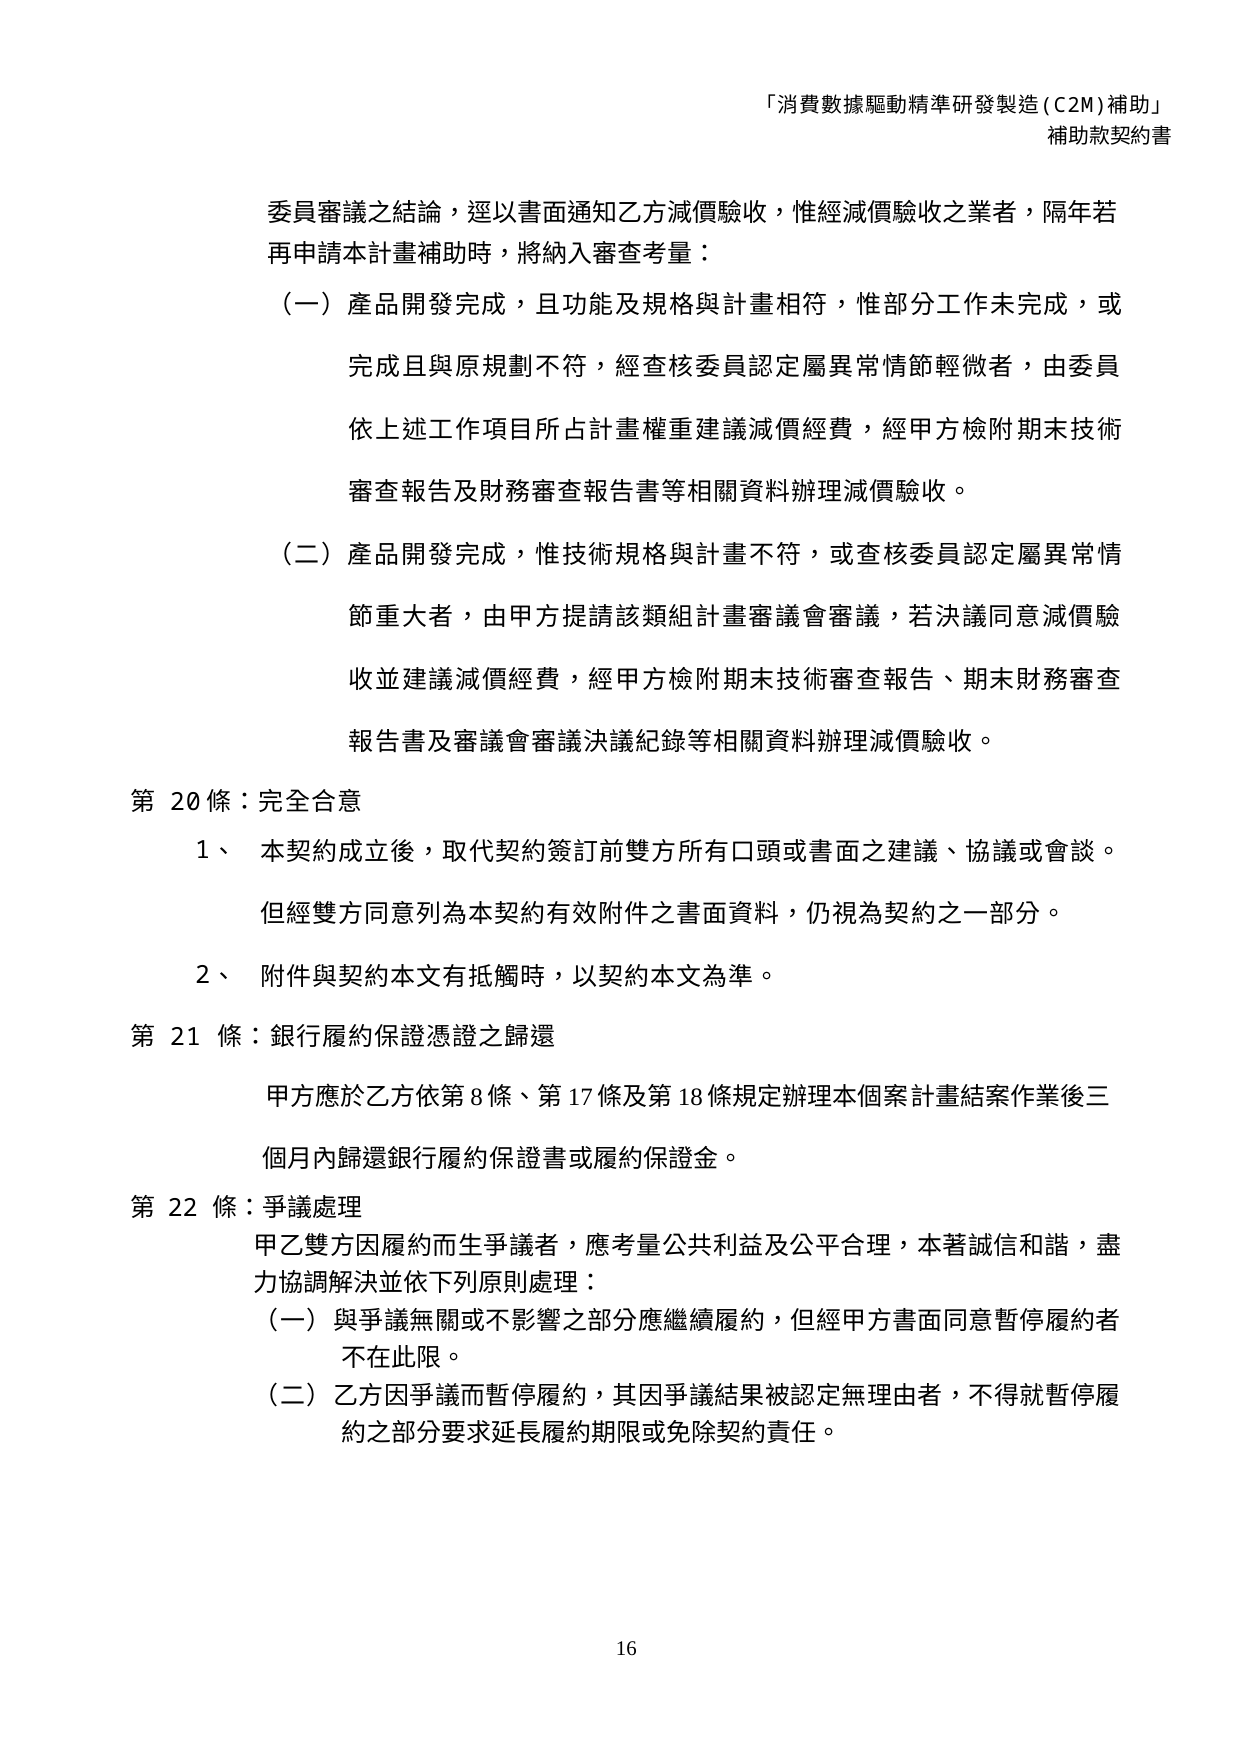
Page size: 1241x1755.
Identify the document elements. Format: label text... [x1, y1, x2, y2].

text 委員審議之結論，逕以書面通知乙方減價驗收，惟經減價驗收之業者，隔年若再申請本計畫補助時，將納入審查考量： [267, 188, 1122, 271]
text （二）產品開發完成，惟技術規格與計畫不符，或查核委員認定屬異常情節重大者，由甲方提請該類組計畫審議會審議，若決議同意減價驗收並建議減價經費，經甲方檢附期末技術審查報告、期末財務審查報告書及審議會審議決議紀錄等相關資料辦理減價驗收。 [267, 521, 1122, 771]
text （二）乙方因爭議而暫停履約，其因爭議結果被認定無理由者，不得就暫停履約之部分要求延長履約期限或免除契約責任。 [254, 1374, 1122, 1449]
text 第 21 條：銀行履約保證憑證之歸還 [130, 1015, 1122, 1052]
text （一）與爭議無關或不影響之部分應繼續履約，但經甲方書面同意暫停履約者不在此限。 [254, 1299, 1122, 1374]
text 甲乙雙方因履約而生爭議者，應考量公共利益及公平合理，本著誠信和諧，盡力協調解決並依下列原則處理： [254, 1224, 1122, 1299]
list 本契約成立後，取代契約簽訂前雙方所有口頭或書面之建議、協議或會談。但經雙方同意列為本契約有效附件之書面資料，仍視為契約之一部分。 [195, 818, 1122, 943]
text （一）產品開發完成，且功能及規格與計畫相符，惟部分工作未完成，或完成且與原規劃不符，經查核委員認定屬異常情節輕微者，由委員依上述工作項目所占計畫權重建議減價經費，經甲方檢附期末技術審查報告及財務審查報告書等相關資料辦理減價驗收。 [267, 271, 1122, 521]
text 第 22 條：爭議處理 [130, 1187, 1122, 1224]
text 第 20條：完全合意 [130, 781, 1122, 818]
list 附件與契約本文有抵觸時，以契約本文為準。 [195, 943, 1122, 1006]
text 甲方應於乙方依第8條、第17條及第18條規定辦理本個案計畫結案作業後三個月內歸還銀行履約保證書或履約保證金。 [263, 1052, 1122, 1177]
